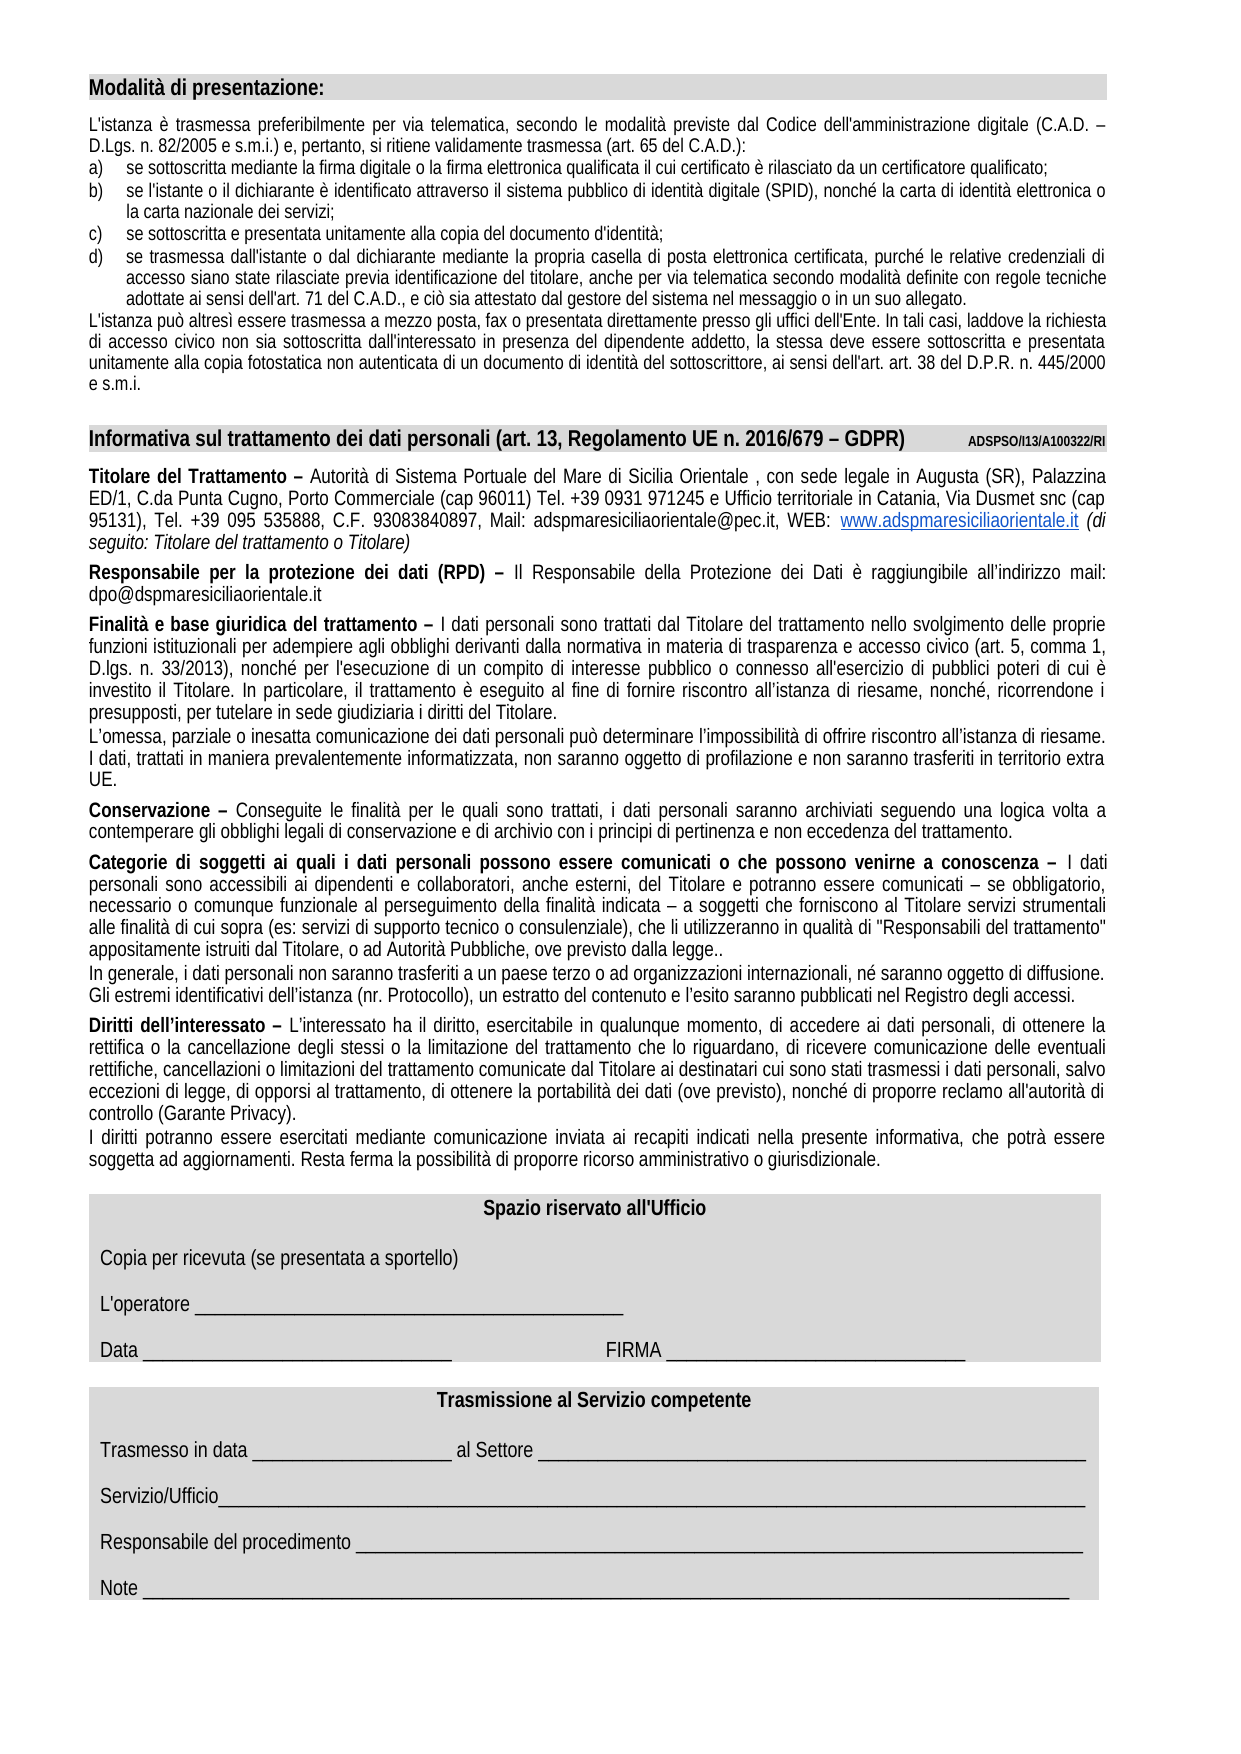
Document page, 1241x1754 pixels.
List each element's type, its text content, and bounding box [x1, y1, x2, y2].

text Conservazione – Conseguite le finalità per le quali sono trattati, i dati personali saranno archiviati seguendo una logica volta a contemperare gli obblighi legali di conservazione e di archivio con i principi di pertinenza e non eccedenza del trattamento. [89, 797, 1107, 843]
text I diritti potranno essere esercitati mediante comunicazione inviata ai recapiti indicati nella presente informativa, che potrà essere soggetta ad aggiornamenti. Resta ferma la possibilità di proporre ricorso amministrativo o giurisdizionale. [89, 1124, 1107, 1170]
list se sottoscritta e presentata unitamente alla copia del documento d'identità; [89, 222, 1107, 245]
text Responsabile per la protezione dei dati (RPD) – Il Responsabile della Protezione dei Dati è raggiungibile all’indirizzo mail: dpo@dspmaresiciliaorientale.it [89, 560, 1107, 606]
text Informativa sul trattamento dei dati personali (art. 13, Regolamento UE n. 2016/679 – GDPR) ADSPSO/I13/A100322/RI [89, 425, 1107, 452]
list se sottoscritta mediante la firma digitale o la firma elettronica qualificata il cui certificato è rilasciato da un certificatore qualificato; [89, 156, 1107, 179]
text Categorie di soggetti ai quali i dati personali possono essere comunicati o che possono venirne a conoscenza – I dati personali sono accessibili ai dipendenti e collaboratori, anche esterni, del Titolare e potranno essere comunicati – se obbligatorio, necessario o comunque funzionale al perseguimento della finalità indicata – a soggetti che forniscono al Titolare servizi strumentali alle finalità di cui sopra (es: servizi di supporto tecnico o consulenziale), che li utilizzeranno in qualità di "Responsabili del trattamento" appositamente istruiti dal Titolare, o ad Autorità Pubbliche, ove previsto dalla legge.. [89, 849, 1107, 961]
list se trasmessa dall'istante o dal dichiarante mediante la propria casella di posta elettronica certificata, purché le relative credenziali di accesso siano state rilasciate previa identificazione del titolare, anche per via telematica secondo modalità definite con regole tecniche adottate ai sensi dell'art. 71 del C.A.D., e ciò sia attestato dal gestore del sistema nel messaggio o in un suo allegato. [89, 245, 1107, 309]
text Titolare del Trattamento – Autorità di Sistema Portuale del Mare di Sicilia Orientale , con sede legale in Augusta (SR), Palazzina ED/1, C.da Punta Cugno, Porto Commerciale (cap 96011) Tel. +39 0931 971245 e Ufficio territoriale in Catania, Via Dusmet snc (cap 95131), Tel. +39 095 535888, C.F. 93083840897, Mail: adspmaresiciliaorientale@pec.it, WEB: www.adspmaresiciliaorientale.it (di seguito: Titolare del trattamento o Titolare) [89, 464, 1107, 554]
text Finalità e base giuridica del trattamento – I dati personali sono trattati dal Titolare del trattamento nello svolgimento delle proprie funzioni istituzionali per adempiere agli obblighi derivanti dalla normativa in materia di trasparenza e accesso civico (art. 5, comma 1, D.lgs. n. 33/2013), nonché per l'esecuzione di un compito di interesse pubblico o connesso all'esercizio di pubblici poteri di cui è investito il Titolare. In particolare, il trattamento è eseguito al fine di fornire riscontro all’istanza di riesame, nonché, ricorrendone i presupposti, per tutelare in sede giudiziaria i diritti del Titolare. [89, 612, 1107, 723]
text L’omessa, parziale o inesatta comunicazione dei dati personali può determinare l’impossibilità di offrire riscontro all’istanza di riesame. I dati, trattati in maniera prevalentemente informatizzata, non saranno oggetto di profilazione e non saranno trasferiti in territorio extra UE. [89, 723, 1107, 791]
text Diritti dell’interessato – L’interessato ha il diritto, esercitabile in qualunque momento, di accedere ai dati personali, di ottenere la rettifica o la cancellazione degli stessi o la limitazione del trattamento che lo riguardano, di ricevere comunicazione delle eventuali rettifiche, cancellazioni o limitazioni del trattamento comunicate dal Titolare ai destinatari cui sono stati trasmessi i dati personali, salvo eccezioni di legge, di opporsi al trattamento, di ottenere la portabilità dei dati (ove previsto), nonché di proporre reclamo all'autorità di controllo (Garante Privacy). [89, 1013, 1107, 1124]
text In generale, i dati personali non saranno trasferiti a un paese terzo o ad organizzazioni internazionali, né saranno oggetto di diffusione. Gli estremi identificativi dell’istanza (nr. Protocollo), un estratto del contenuto e l’esito saranno pubblicati nel Registro degli accessi. [89, 961, 1107, 1007]
table_header Spazio riservato all'Ufficio Copia per ricevuta (se presentata a sportello) L'operatore ___________________________________________ Data _______________________________ FIRMA ______________________________ [89, 1194, 1101, 1362]
list se l'istante o il dichiarante è identificato attraverso il sistema pubblico di identità digitale (SPID), nonché la carta di identità elettronica o la carta nazionale dei servizi; [89, 179, 1107, 222]
text L'istanza è trasmessa preferibilmente per via telematica, secondo le modalità previste dal Codice dell'amministrazione digitale (C.A.D. – D.Lgs. n. 82/2005 e s.m.i.) e, pertanto, si ritiene validamente trasmessa (art. 65 del C.A.D.): [89, 113, 1107, 156]
table_header Trasmissione al Servizio competente Trasmesso in data ____________________ al Settore _______________________________________________________ Servizio/Ufficio_______________________________________________________________________________________ Responsabile del procedimento _________________________________________________________________________ Note _____________________________________________________________________________________________ [89, 1387, 1099, 1600]
text L'istanza può altresì essere trasmessa a mezzo posta, fax o presentata direttamente presso gli uffici dell'Ente. In tali casi, laddove la richiesta di accesso civico non sia sottoscritta dall'interessato in presenza del dipendente addetto, la stessa deve essere sottoscritta e presentata unitamente alla copia fotostatica non autenticata di un documento di identità del sottoscrittore, ai sensi dell'art. art. 38 del D.P.R. n. 445/2000 e s.m.i. [89, 309, 1107, 394]
text Modalità di presentazione: [89, 74, 1107, 100]
